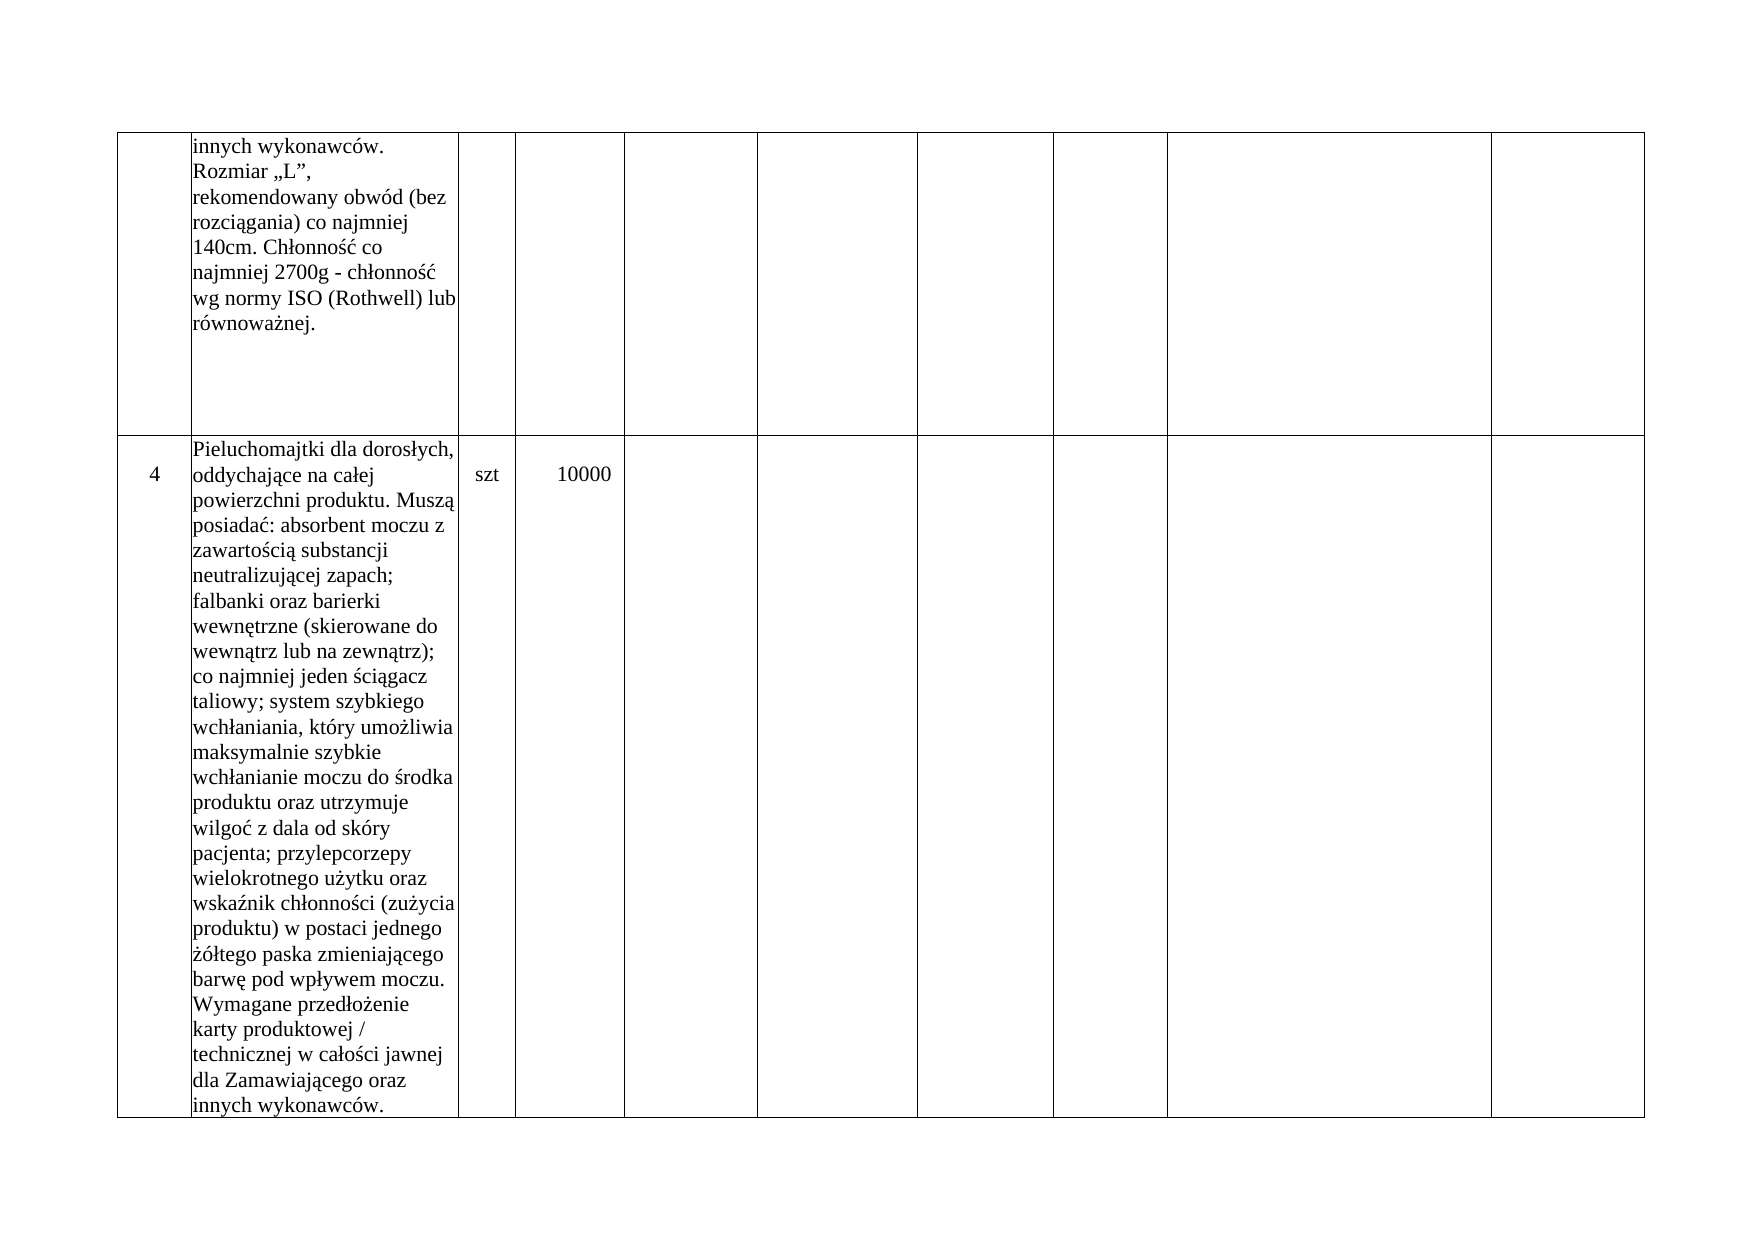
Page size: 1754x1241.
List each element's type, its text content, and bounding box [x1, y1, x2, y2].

table_cell [918, 133, 1053, 435]
table_cell [1054, 133, 1167, 435]
table_cell innych wykonawców. Rozmiar „L”, rekomendowany obwód (bez rozciągania) co najmniej 140cm. Chłonność co najmniej 2700g - chłonność wg normy ISO (Rothwell) lub równoważnej. [192, 133, 458, 435]
table_cell [1054, 436, 1167, 1117]
table_cell [118, 133, 191, 435]
table_cell [1168, 133, 1491, 435]
table_cell Pieluchomajtki dla dorosłych, oddychające na całej powierzchni produktu. Muszą posiadać: absorbent moczu z zawartością substancji neutralizującej zapach; falbanki oraz barierki wewnętrzne (skierowane do wewnątrz lub na zewnątrz); co najmniej jeden ściągacz taliowy; system szybkiego wchłaniania, który umożliwia maksymalnie szybkie wchłanianie moczu do środka produktu oraz utrzymuje wilgoć z dala od skóry pacjenta; przylepcorzepy wielokrotnego użytku oraz wskaźnik chłonności (zużycia produktu) w postaci jednego żółtego paska zmieniającego barwę pod wpływem moczu. Wymagane przedłożenie karty produktowej / technicznej w całości jawnej dla Zamawiającego oraz innych wykonawców. [192, 436, 458, 1117]
table_cell [1492, 133, 1644, 435]
table_cell [516, 133, 624, 435]
table_cell [1492, 436, 1644, 1117]
table_cell szt [459, 436, 515, 1117]
table_cell [1168, 436, 1491, 1117]
table_cell 4 [118, 436, 191, 1117]
table_cell [625, 436, 757, 1117]
table_cell [625, 133, 757, 435]
table_cell [459, 133, 515, 435]
table_cell [918, 436, 1053, 1117]
table_cell [758, 436, 917, 1117]
table_cell 10000 [516, 436, 624, 1117]
table_cell [758, 133, 917, 435]
